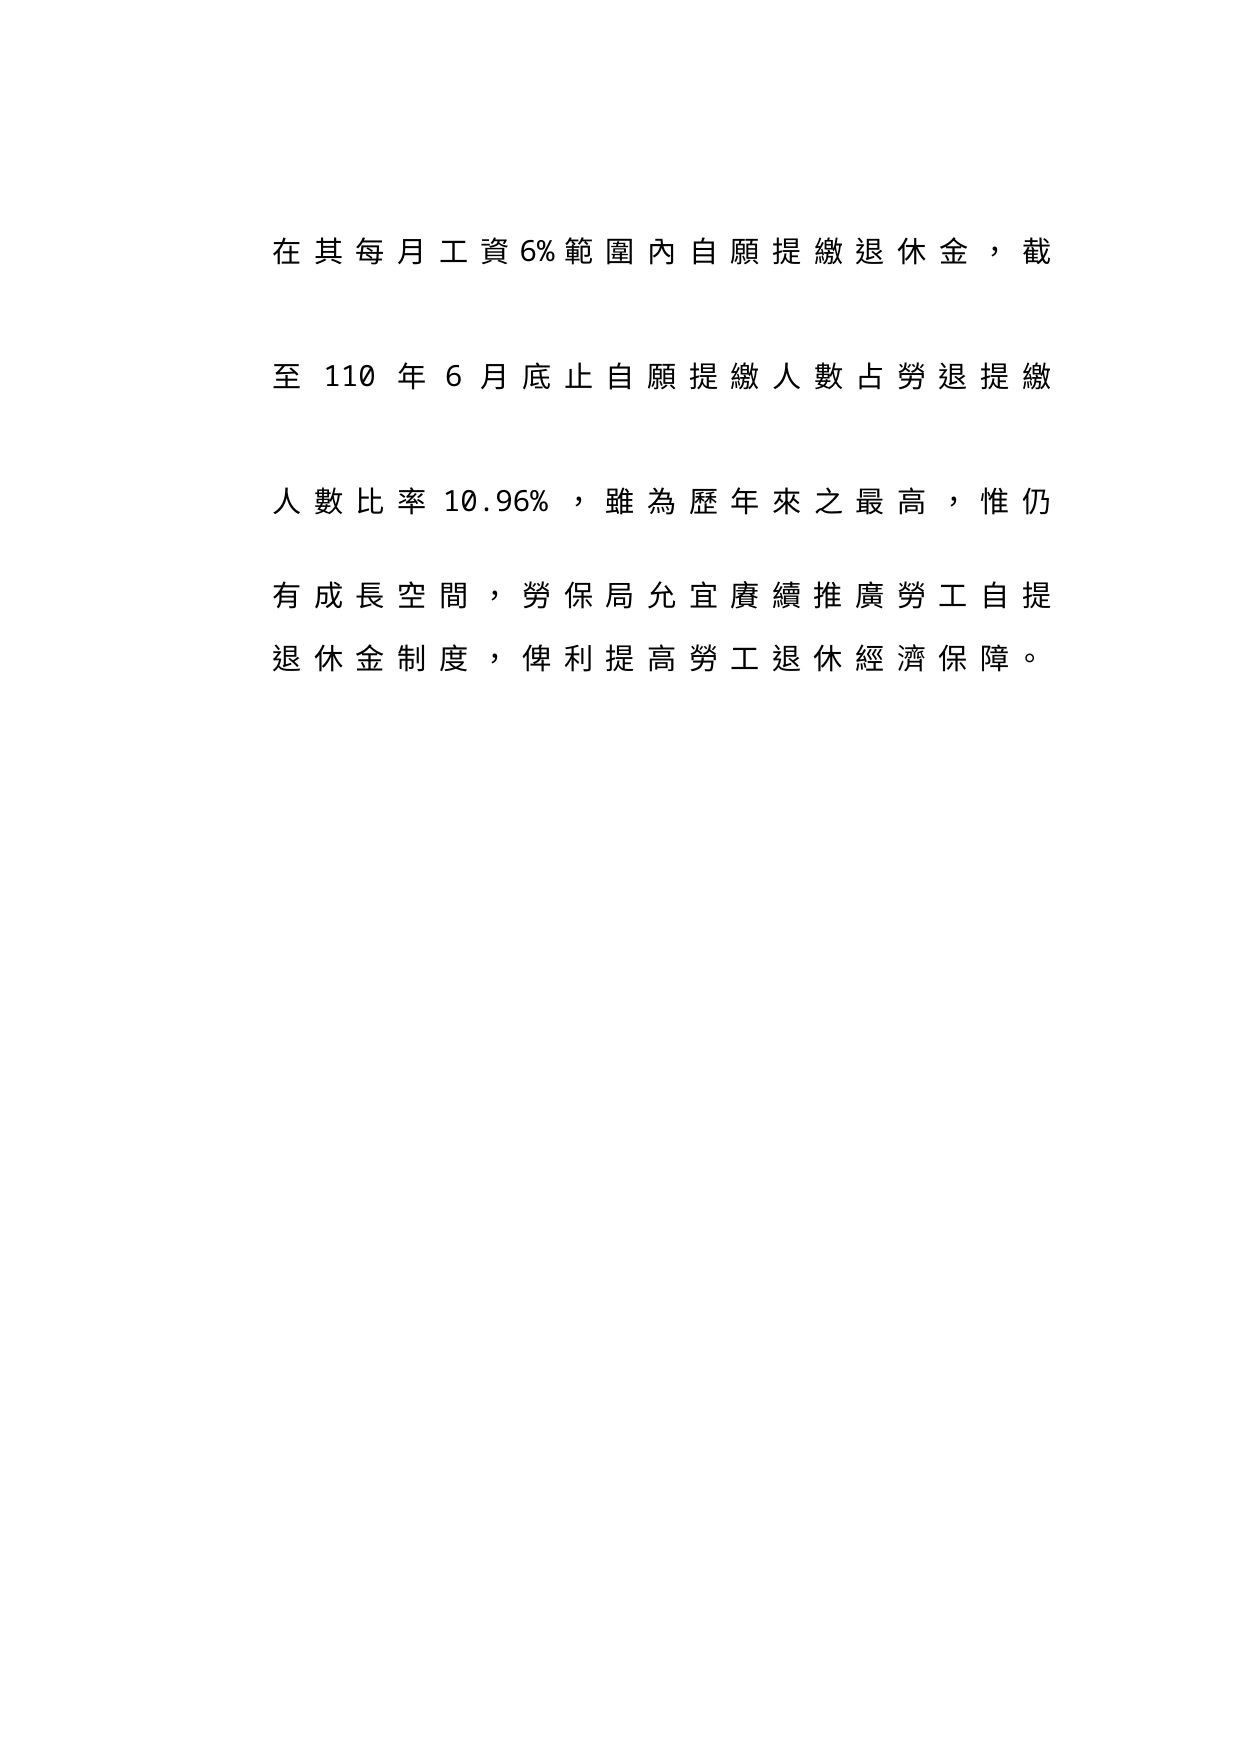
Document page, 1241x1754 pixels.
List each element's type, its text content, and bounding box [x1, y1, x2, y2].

text 在其每月工資6%範圍內自願提繳退休金，截至110年6月底止自願提繳人數占勞退提繳人數比率10.96%，雖為歷年來之最高，惟仍有成長空間，勞保局允宜賡續推廣勞工自提退休金制度，俾利提高勞工退休經濟保障。 [242, 177, 1058, 677]
